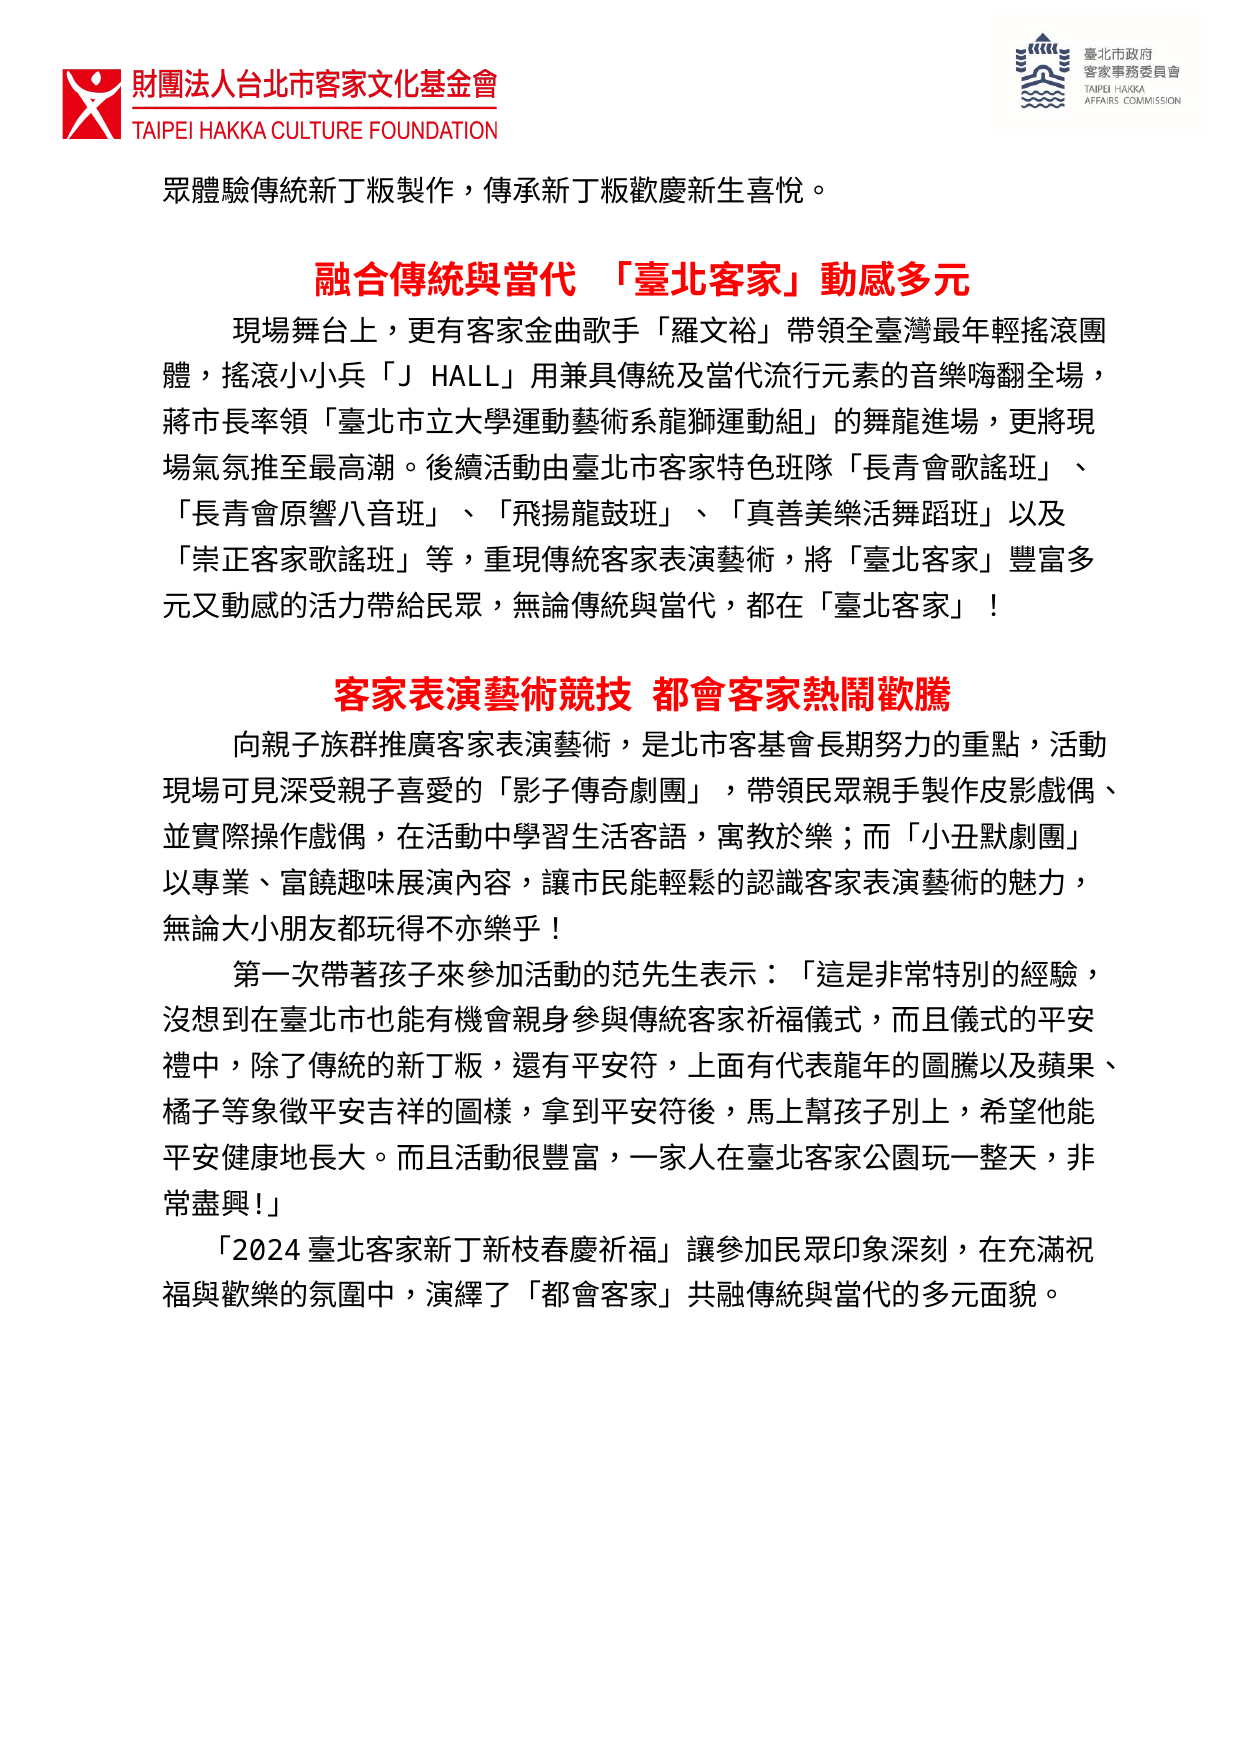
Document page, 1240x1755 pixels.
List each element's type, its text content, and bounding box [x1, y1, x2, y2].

picture [62, 69, 497, 139]
text 客家表演藝術競技 都會客家熱鬧歡騰 [162, 665, 1122, 719]
text 向親子族群推廣客家表演藝術，是北市客基會長期努力的重點，活動現場可見深受親子喜愛的「影子傳奇劇團」，帶領民眾親手製作皮影戲偶、並實際操作戲偶，在活動中學習生活客語，寓教於樂；而「小丑默劇團」以專業、富饒趣味展演內容，讓市民能輕鬆的認識客家表演藝術的魅力，無論大小朋友都玩得不亦樂乎！ [162, 719, 1122, 948]
text 融合傳統與當代 「臺北客家」動感多元 [162, 250, 1122, 304]
text 眾體驗傳統新丁粄製作，傳承新丁粄歡慶新生喜悅。 [162, 164, 1122, 210]
text 現場舞台上，更有客家金曲歌手「羅文裕」帶領全臺灣最年輕搖滾團體，搖滾小小兵「J HALL」用兼具傳統及當代流行元素的音樂嗨翻全場，蔣市長率領「臺北市立大學運動藝術系龍獅運動組」的舞龍進場，更將現場氣氛推至最高潮。後續活動由臺北市客家特色班隊「長青會歌謠班」、「長青會原響八音班」、「飛揚龍鼓班」、「真善美樂活舞蹈班」以及「崇正客家歌謠班」等，重現傳統客家表演藝術，將「臺北客家」豐富多元又動感的活力帶給民眾，無論傳統與當代，都在「臺北客家」！ [162, 304, 1122, 625]
picture [991, 11, 1205, 135]
text 「2024臺北客家新丁新枝春慶祈福」讓參加民眾印象深刻，在充滿祝福與歡樂的氛圍中，演繹了「都會客家」共融傳統與當代的多元面貌。 [162, 1223, 1122, 1315]
text 第一次帶著孩子來參加活動的范先生表示：「這是非常特別的經驗，沒想到在臺北市也能有機會親身參與傳統客家祈福儀式，而且儀式的平安禮中，除了傳統的新丁粄，還有平安符，上面有代表龍年的圖騰以及蘋果、橘子等象徵平安吉祥的圖樣，拿到平安符後，馬上幫孩子別上，希望他能平安健康地長大。而且活動很豐富，一家人在臺北客家公園玩一整天，非常盡興!」 [162, 948, 1122, 1223]
